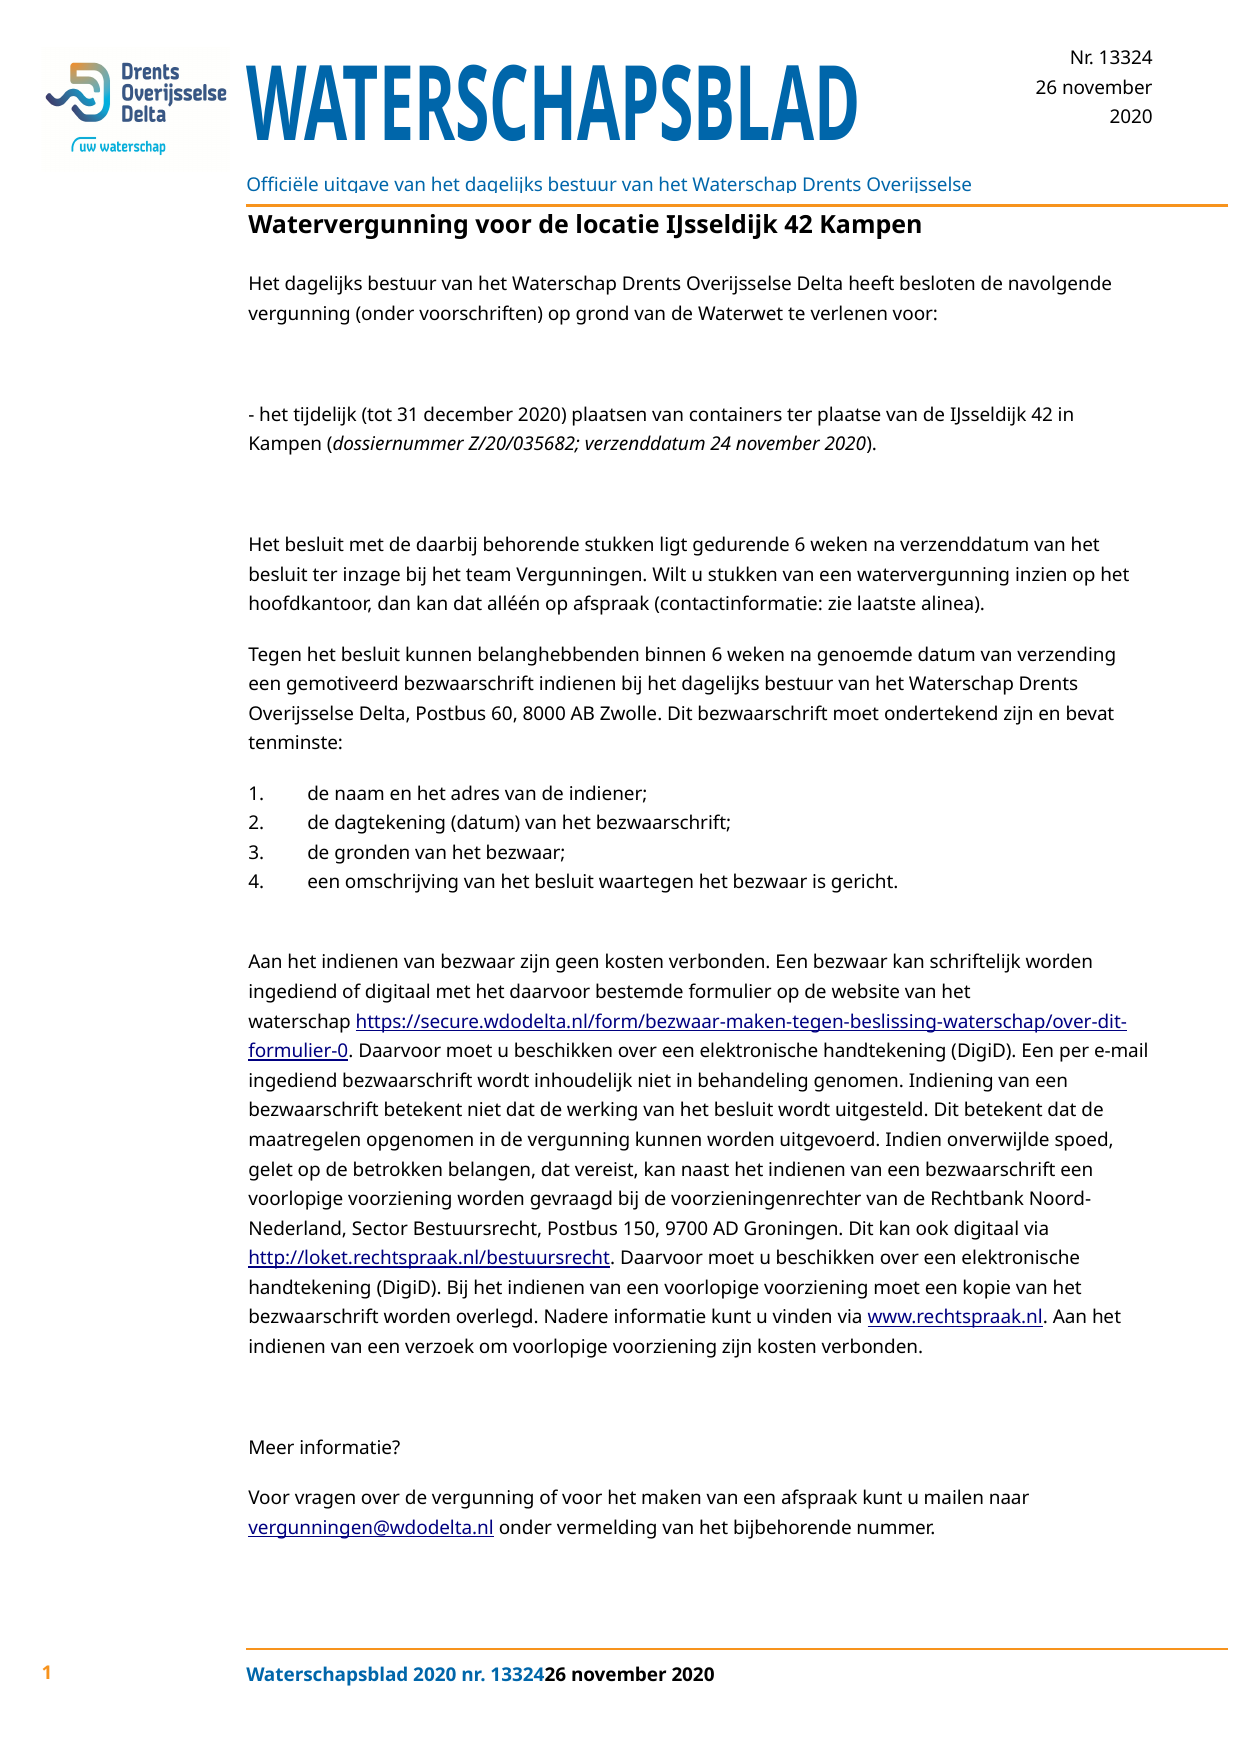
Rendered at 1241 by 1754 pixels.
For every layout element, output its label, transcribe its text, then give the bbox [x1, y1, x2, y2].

list een omschrijving van het besluit waartegen het bezwaar is gericht. [248, 869, 1152, 894]
text Watervergunning voor de locatie IJsseldijk 42 Kampen [248, 207, 1152, 241]
text Het dagelijks bestuur van het Waterschap Drents Overijsselse Delta heeft besloten de navolgende vergunning (onder voorschriften) op grond van de Waterwet te verlenen voor: [248, 270, 1152, 326]
picture [41, 47, 231, 172]
text Voor vragen over de vergunning of voor het maken van een afspraak kunt u mailen naar vergunningen@wdodelta.nl onder vermelding van het bijbehorende nummer. [248, 1484, 1152, 1540]
text Het besluit met de daarbij behorende stukken ligt gedurende 6 weken na verzenddatum van het besluit ter inzage bij het team Vergunningen. Wilt u stukken van een watervergunning inzien op het hoofdkantoor, dan kan dat alléén op afspraak (contactinformatie: zie laatste alinea). [248, 531, 1152, 616]
text - het tijdelijk (tot 31 december 2020) plaatsen van containers ter plaatse van de IJsseldijk 42 in Kampen (dossiernummer Z/20/035682; verzenddatum 24 november 2020). [248, 401, 1152, 456]
text Aan het indienen van bezwaar zijn geen kosten verbonden. Een bezwaar kan schriftelijk worden ingediend of digitaal met het daarvoor bestemde formulier op de website van het waterschap https://secure.wdodelta.nl/form/bezwaar-maken-tegen-beslissing-waterschap/over-dit-formulier-0. Daarvoor moet u beschikken over een elektronische handtekening (DigiD). Een per e-mail ingediend bezwaarschrift wordt inhoudelijk niet in behandeling genomen. Indiening van een bezwaarschrift betekent niet dat de werking van het besluit wordt uitgesteld. Dit betekent dat de maatregelen opgenomen in de vergunning kunnen worden uitgevoerd. Indien onverwijlde spoed, gelet op de betrokken belangen, dat vereist, kan naast het indienen van een bezwaarschrift een voorlopige voorziening worden gevraagd bij de voorzieningenrechter van de Rechtbank Noord-Nederland, Sector Bestuursrecht, Postbus 150, 9700 AD Groningen. Dit kan ook digitaal via http://loket.rechtspraak.nl/bestuursrecht. Daarvoor moet u beschikken over een elektronische handtekening (DigiD). Bij het indienen van een voorlopige voorziening moet een kopie van het bezwaarschrift worden overlegd. Nadere informatie kunt u vinden via www.rechtspraak.nl. Aan het indienen van een verzoek om voorlopige voorziening zijn kosten verbonden. [248, 949, 1152, 1359]
list de dagtekening (datum) van het bezwaarschrift; [248, 809, 1152, 835]
list de gronden van het bezwaar; [248, 839, 1152, 865]
text Tegen het besluit kunnen belanghebbenden binnen 6 weken na genoemde datum van verzending een gemotiveerd bezwaarschrift indienen bij het dagelijks bestuur van het Waterschap Drents Overijsselse Delta, Postbus 60, 8000 AB Zwolle. Dit bezwaarschrift moet ondertekend zijn en bevat tenminste: [248, 641, 1152, 755]
text Meer informatie? [248, 1434, 1152, 1460]
list de naam en het adres van de indiener; [248, 780, 1152, 806]
